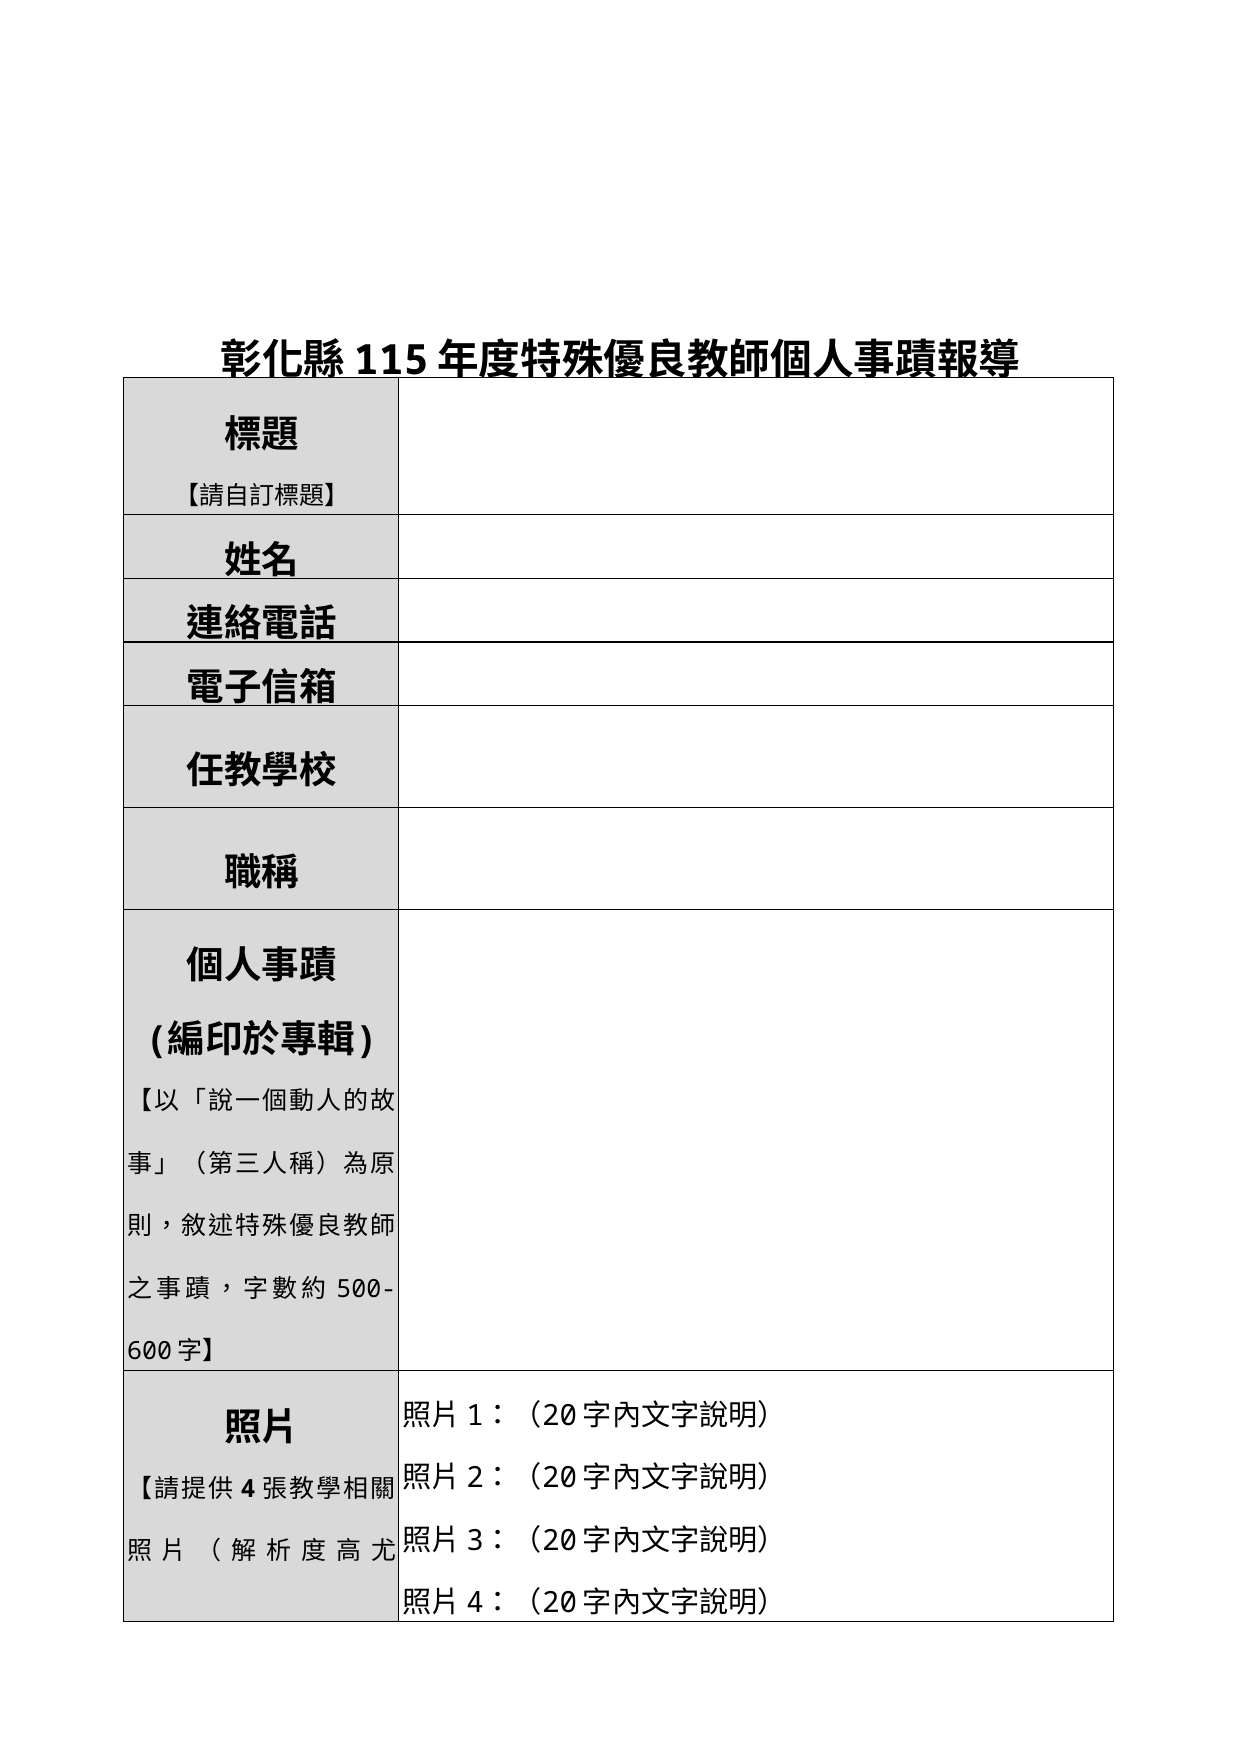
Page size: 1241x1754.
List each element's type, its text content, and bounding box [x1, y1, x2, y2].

table_cell 連絡電話 [124, 579, 398, 641]
table_cell 職稱 [124, 808, 398, 909]
table_cell 姓名 [124, 515, 398, 578]
table_header 標題 【請自訂標題】 [124, 378, 398, 514]
table_header [399, 378, 1113, 514]
table_cell [399, 643, 1113, 705]
table_cell [399, 515, 1113, 578]
table_cell [399, 579, 1113, 641]
text 彰化縣115年度特殊優良教師個人事蹟報導 [118, 314, 1122, 377]
table_cell 電子信箱 [124, 643, 398, 705]
table_cell [399, 910, 1113, 1370]
table_cell 照片 【請提供4張教學相關照片（解析度高尤 [124, 1371, 398, 1621]
table_cell 任教學校 [124, 706, 398, 807]
table_cell 照片1：（20字內文字說明） 照片2：（20字內文字說明） 照片3：（20字內文字說明） 照片4：（20字內文字說明） [399, 1371, 1113, 1621]
table_cell 個人事蹟 (編印於專輯) 【以「說一個動人的故事」（第三人稱）為原則，敘述特殊優良教師之事蹟，字數約500-600字】 [124, 910, 398, 1370]
table_cell [399, 808, 1113, 909]
table_cell [399, 706, 1113, 807]
